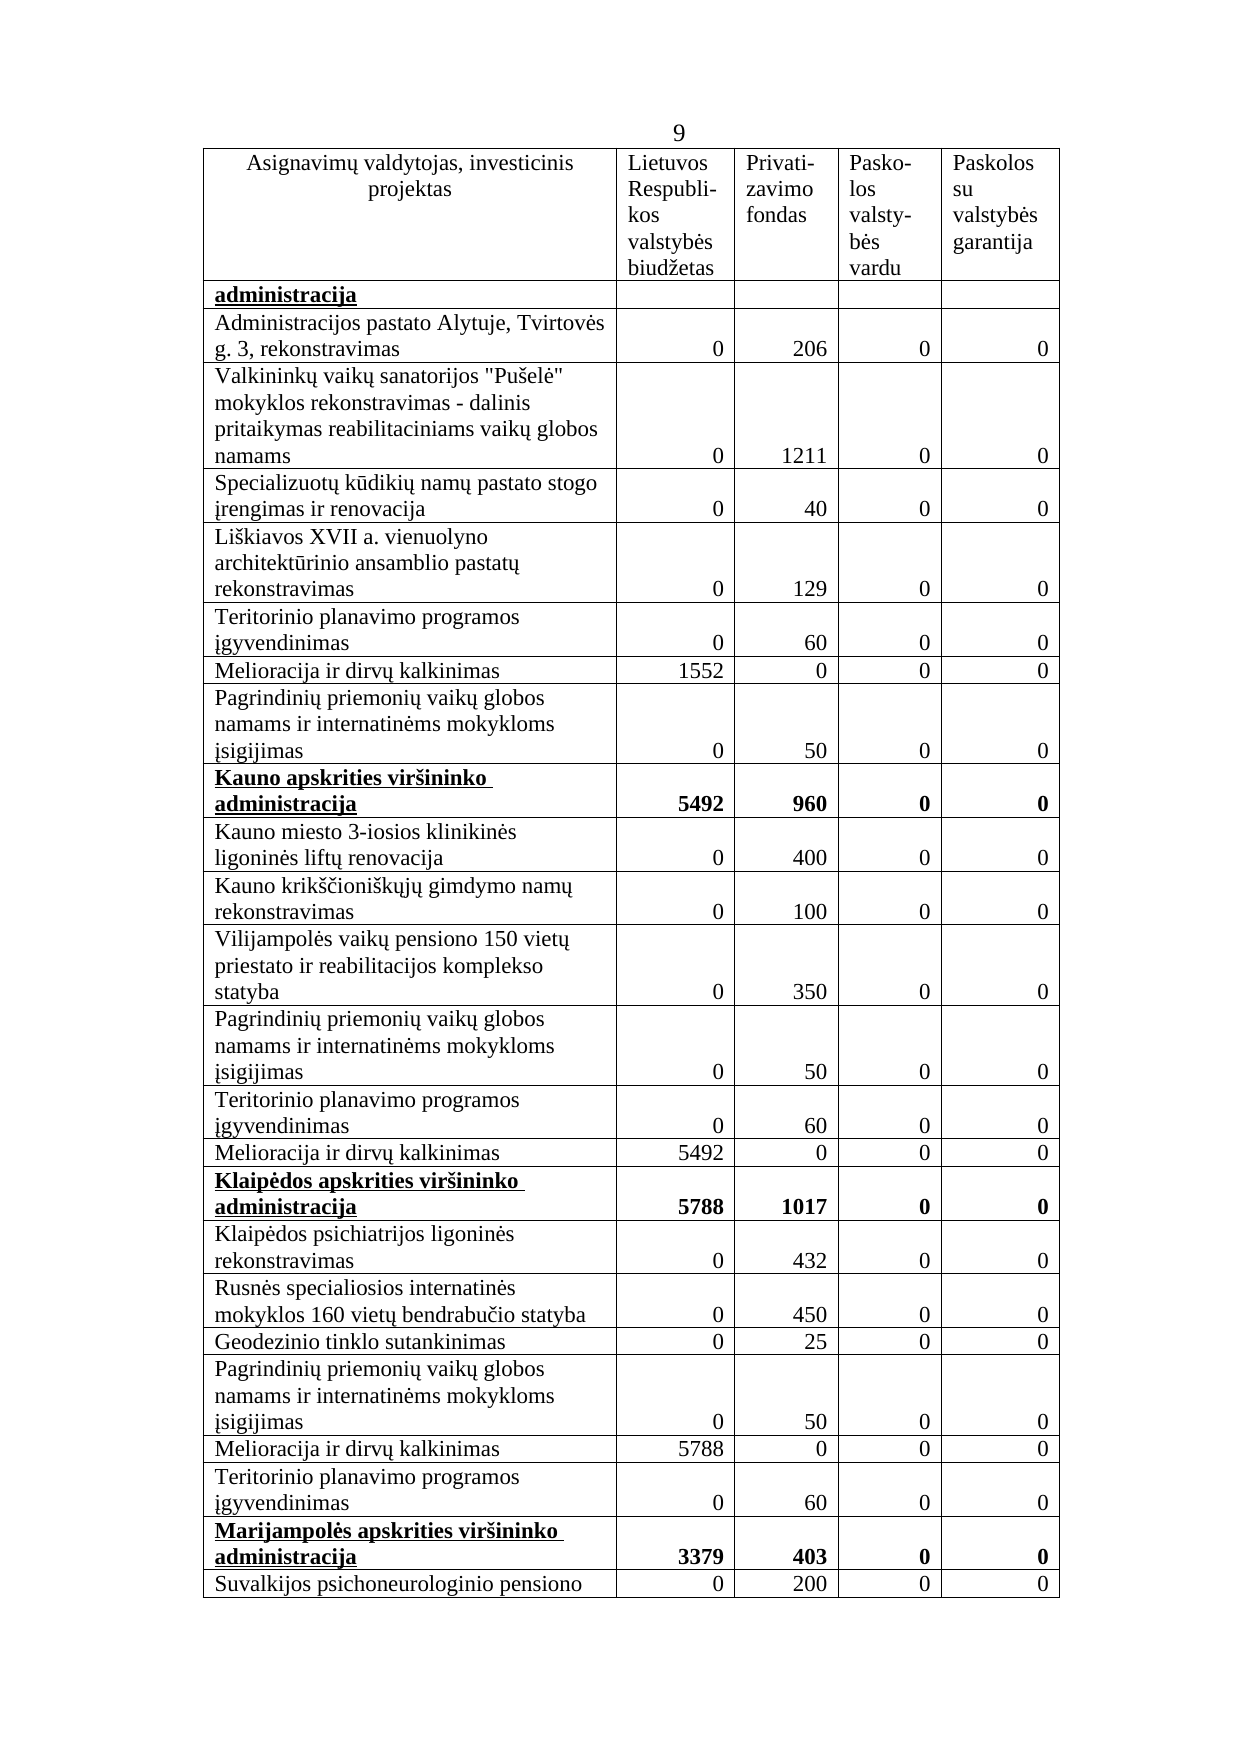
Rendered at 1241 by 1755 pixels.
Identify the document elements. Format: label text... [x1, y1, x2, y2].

table_cell Administracijos pastato Alytuje, Tvirtovės g. 3, rekonstravimas [204, 309, 616, 362]
table_header Privati-zavimo fondas [735, 149, 838, 280]
table_cell 0 [839, 309, 941, 362]
table_cell 0 [839, 1086, 941, 1138]
table_cell 0 [839, 925, 941, 1004]
table_cell 0 [839, 1006, 941, 1084]
table_cell Suvalkijos psichoneurologinio pensiono [204, 1570, 616, 1597]
table_cell 0 [839, 684, 941, 763]
table_cell Pagrindinių priemonių vaikų globos namams ir internatinėms mokykloms įsigijimas [204, 1006, 616, 1084]
table_cell Klaipėdos apskrities viršininko administracija [204, 1167, 616, 1219]
table_cell 0 [617, 523, 734, 602]
table_cell Klaipėdos psichiatrijos ligoninės rekonstravimas [204, 1221, 616, 1273]
table_cell Vilijampolės vaikų pensiono 150 vietų priestato ir reabilitacijos komplekso statyba [204, 925, 616, 1004]
table_cell 3379 [617, 1517, 734, 1569]
table_cell 0 [942, 818, 1059, 871]
table_cell Teritorinio planavimo programos įgyvendinimas [204, 1463, 616, 1516]
table_cell 0 [839, 1570, 941, 1597]
table_cell 0 [942, 1167, 1059, 1219]
table_header Pasko-los valsty-bės vardu [839, 149, 941, 280]
table_cell [839, 281, 941, 308]
table_cell 0 [839, 1463, 941, 1516]
table_cell 0 [839, 363, 941, 468]
table_cell 0 [942, 1006, 1059, 1084]
table_cell 129 [735, 523, 838, 602]
table_cell 0 [942, 1570, 1059, 1597]
table_cell 350 [735, 925, 838, 1004]
table_cell 0 [617, 872, 734, 924]
table_cell 0 [617, 603, 734, 656]
table_cell Teritorinio planavimo programos įgyvendinimas [204, 1086, 616, 1138]
table_cell Melioracija ir dirvų kalkinimas [204, 657, 616, 683]
table_cell 0 [942, 764, 1059, 817]
table_cell 0 [617, 925, 734, 1004]
table_cell 0 [617, 1570, 734, 1597]
table_cell Marijampolės apskrities viršininko administracija [204, 1517, 616, 1569]
table_cell 0 [617, 1463, 734, 1516]
table_cell 0 [942, 309, 1059, 362]
table_cell 0 [617, 1006, 734, 1084]
table_cell 960 [735, 764, 838, 817]
table_cell 0 [617, 309, 734, 362]
table_cell 0 [839, 764, 941, 817]
table_cell 0 [942, 1086, 1059, 1138]
table_cell 0 [942, 1517, 1059, 1569]
table_cell 400 [735, 818, 838, 871]
table_cell 0 [617, 1355, 734, 1434]
table_cell 0 [839, 469, 941, 522]
table_cell 0 [839, 657, 941, 683]
table_cell Valkininkų vaikų sanatorijos "Pušelė" mokyklos rekonstravimas - dalinis pritaikymas reabilitaciniams vaikų globos namams [204, 363, 616, 468]
table_cell 1552 [617, 657, 734, 683]
table_cell 0 [839, 1328, 941, 1354]
table_cell 0 [839, 1436, 941, 1462]
table_header Lietuvos Respubli-kos valstybės biudžetas [617, 149, 734, 280]
table_cell 0 [942, 523, 1059, 602]
table_cell Liškiavos XVII a. vienuolyno architektūrinio ansamblio pastatų rekonstravimas [204, 523, 616, 602]
table_cell 450 [735, 1274, 838, 1327]
table_cell [735, 281, 838, 308]
table_cell Kauno apskrities viršininko administracija [204, 764, 616, 817]
table_cell 0 [942, 1355, 1059, 1434]
table_cell Rusnės specialiosios internatinės mokyklos 160 vietų bendrabučio statyba [204, 1274, 616, 1327]
table_cell Specializuotų kūdikių namų pastato stogo įrengimas ir renovacija [204, 469, 616, 522]
table_cell Kauno krikščioniškųjų gimdymo namų rekonstravimas [204, 872, 616, 924]
table_cell Teritorinio planavimo programos įgyvendinimas [204, 603, 616, 656]
table_header Paskolos su valstybės garantija [942, 149, 1059, 280]
table_cell 40 [735, 469, 838, 522]
table_cell 0 [617, 818, 734, 871]
table_cell 0 [839, 872, 941, 924]
table_cell 0 [942, 684, 1059, 763]
table_cell 5788 [617, 1436, 734, 1462]
table_cell 50 [735, 1006, 838, 1084]
table_cell 0 [839, 603, 941, 656]
table_cell 50 [735, 1355, 838, 1434]
table_cell 0 [839, 1517, 941, 1569]
table_cell 0 [839, 1221, 941, 1273]
table_cell 60 [735, 603, 838, 656]
table_cell Pagrindinių priemonių vaikų globos namams ir internatinėms mokykloms įsigijimas [204, 684, 616, 763]
table_cell 1017 [735, 1167, 838, 1219]
table_cell [617, 281, 734, 308]
table_cell 0 [617, 684, 734, 763]
table_cell 100 [735, 872, 838, 924]
table_cell 0 [617, 1274, 734, 1327]
table_cell 0 [617, 363, 734, 468]
table_cell 0 [617, 1086, 734, 1138]
table_cell 0 [942, 1436, 1059, 1462]
table_cell 0 [839, 1167, 941, 1219]
table_cell 432 [735, 1221, 838, 1273]
table_cell [942, 281, 1059, 308]
table_cell 0 [942, 1328, 1059, 1354]
table_cell 0 [617, 1328, 734, 1354]
table_cell 0 [942, 925, 1059, 1004]
table_cell administracija [204, 281, 616, 308]
table_cell 0 [617, 469, 734, 522]
table_cell 0 [839, 818, 941, 871]
table_cell Melioracija ir dirvų kalkinimas [204, 1436, 616, 1462]
table_cell 0 [942, 657, 1059, 683]
table_cell 0 [839, 1355, 941, 1434]
table_cell 0 [942, 363, 1059, 468]
table_cell 50 [735, 684, 838, 763]
table_cell Pagrindinių priemonių vaikų globos namams ir internatinėms mokykloms įsigijimas [204, 1355, 616, 1434]
table_cell 0 [942, 1274, 1059, 1327]
table_header Asignavimų valdytojas, investicinis projektas [204, 149, 616, 280]
table_cell 0 [839, 1139, 941, 1166]
table_cell 0 [942, 1139, 1059, 1166]
table_cell 403 [735, 1517, 838, 1569]
table_cell 0 [735, 657, 838, 683]
table_cell Kauno miesto 3-iosios klinikinės ligoninės liftų renovacija [204, 818, 616, 871]
table_cell 200 [735, 1570, 838, 1597]
table_cell 0 [942, 469, 1059, 522]
table_cell 5492 [617, 1139, 734, 1166]
table_cell 60 [735, 1086, 838, 1138]
table_cell 0 [839, 523, 941, 602]
table_cell 0 [735, 1436, 838, 1462]
table_cell Melioracija ir dirvų kalkinimas [204, 1139, 616, 1166]
table_cell 0 [942, 872, 1059, 924]
table_cell 0 [942, 1463, 1059, 1516]
table_cell 1211 [735, 363, 838, 468]
table_cell 0 [617, 1221, 734, 1273]
table_cell 60 [735, 1463, 838, 1516]
table_cell 0 [942, 1221, 1059, 1273]
table_cell 206 [735, 309, 838, 362]
table_cell 0 [735, 1139, 838, 1166]
table_cell 25 [735, 1328, 838, 1354]
table_cell Geodezinio tinklo sutankinimas [204, 1328, 616, 1354]
table_cell 5492 [617, 764, 734, 817]
table_cell 0 [839, 1274, 941, 1327]
table_cell 5788 [617, 1167, 734, 1219]
table_cell 0 [942, 603, 1059, 656]
